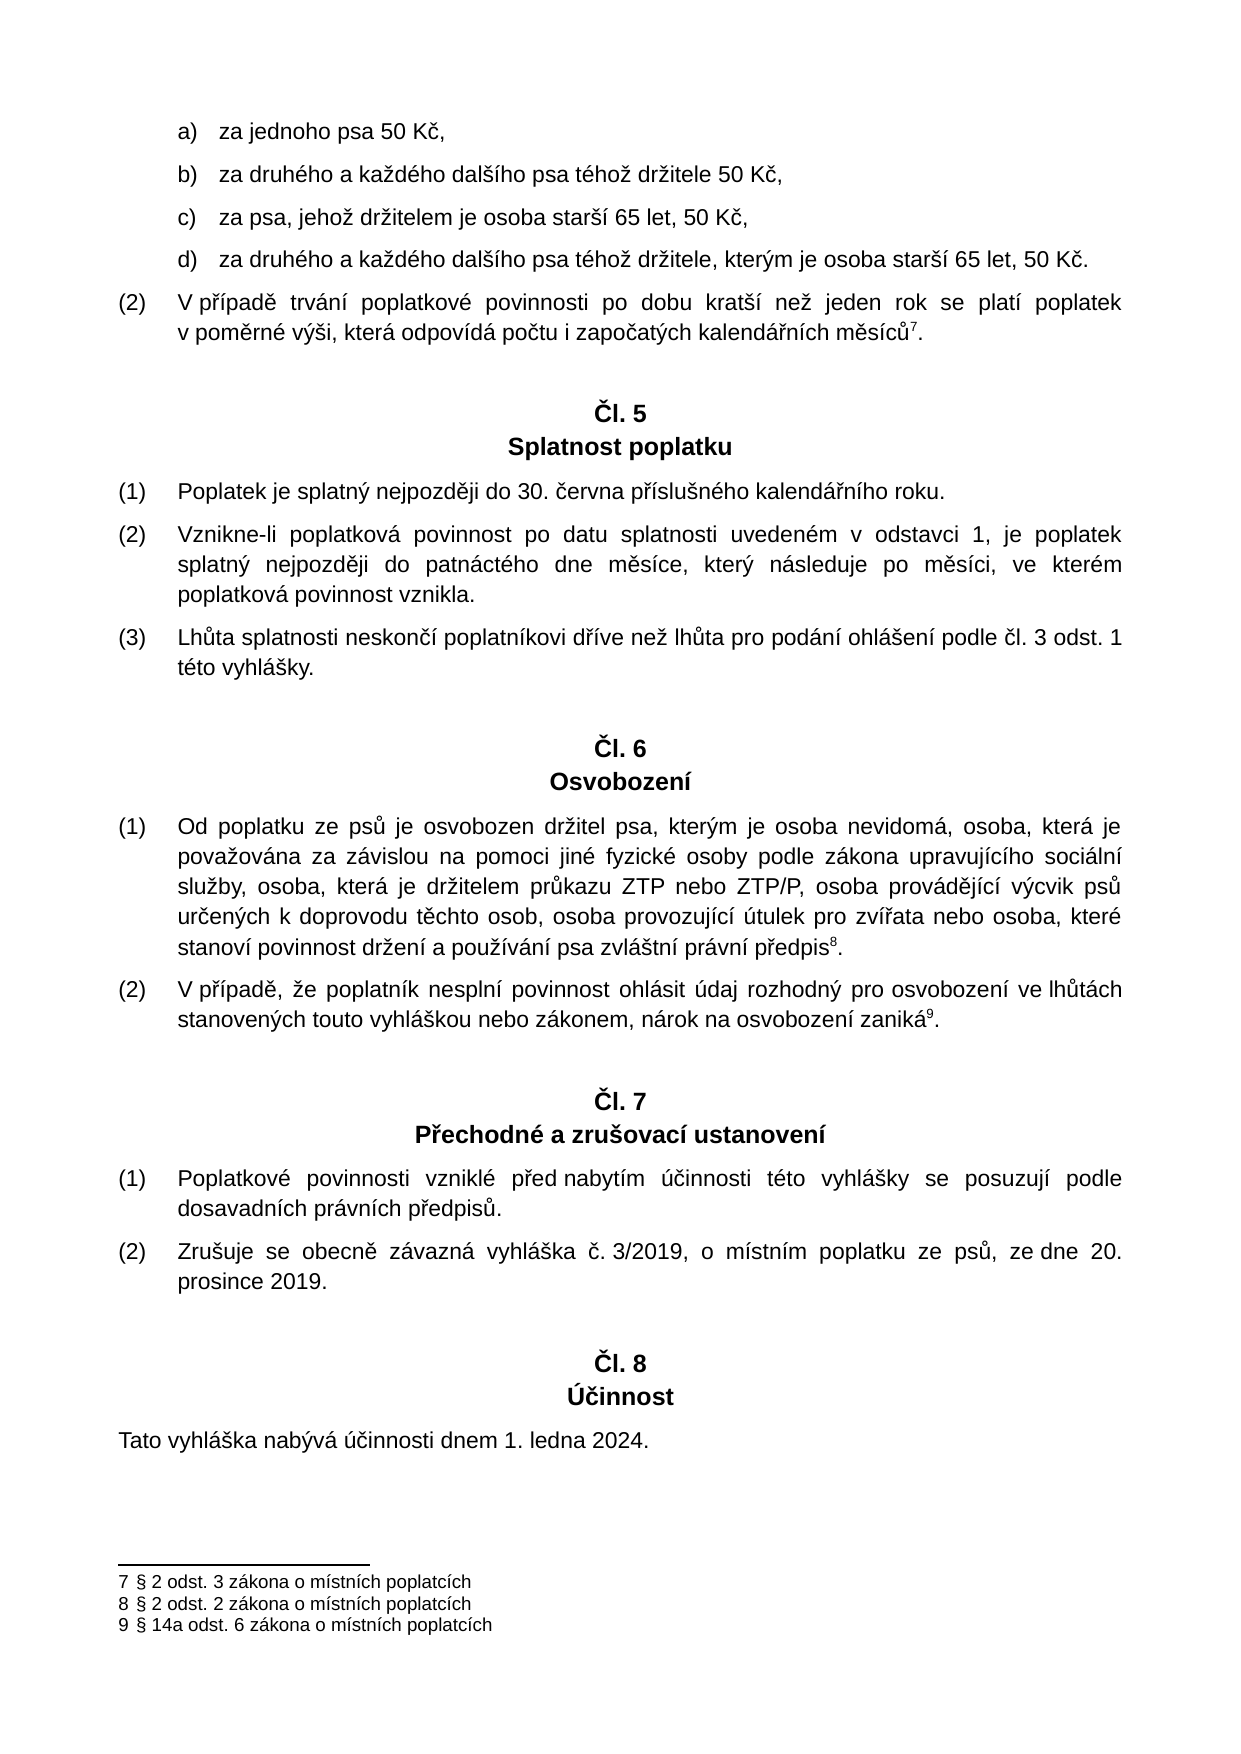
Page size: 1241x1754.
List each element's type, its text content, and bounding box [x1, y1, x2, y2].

list za druhého a každého dalšího psa téhož držitele 50 Kč, [177, 161, 1122, 187]
list § 2 odst. 2 zákona o místních poplatcích [118, 1592, 1122, 1614]
subtitle Čl. 7 Přechodné a zrušovací ustanovení [118, 1087, 1122, 1148]
list Vznikne-li poplatková povinnost po datu splatnosti uvedeném v odstavci 1, je poplatek splatný nejpozději do patnáctého dne měsíce, který následuje po měsíci, ve kterém poplatková povinnost vznikla. [118, 521, 1122, 607]
list Lhůta splatnosti neskončí poplatníkovi dříve než lhůta pro podání ohlášení podle čl. 3 odst. 1 této vyhlášky. [118, 624, 1122, 680]
list za druhého a každého dalšího psa téhož držitele, kterým je osoba starší 65 let, 50 Kč. [177, 246, 1122, 273]
list § 14a odst. 6 zákona o místních poplatcích [118, 1614, 1122, 1635]
list Poplatkové povinnosti vzniklé před nabytím účinnosti této vyhlášky se posuzují podle dosavadních právních předpisů. [118, 1165, 1122, 1222]
list Poplatek je splatný nejpozději do 30. června příslušného kalendářního roku. [118, 478, 1122, 504]
text Tato vyhláška nabývá účinnosti dnem 1. ledna 2024. [118, 1427, 1122, 1453]
list V případě trvání poplatkové povinnosti po dobu kratší než jeden rok se platí poplatek v poměrné výši, která odpovídá počtu i započatých kalendářních měsíců. [118, 289, 1122, 346]
subtitle Čl. 8 Účinnost [118, 1348, 1122, 1410]
list § 2 odst. 3 zákona o místních poplatcích [118, 1571, 1122, 1592]
list Zrušuje se obecně závazná vyhláška č. 3/2019, o místním poplatku ze psů, ze dne 20. prosince 2019. [118, 1238, 1122, 1295]
subtitle Čl. 5 Splatnost poplatku [118, 399, 1122, 461]
list V případě, že poplatník nesplní povinnost ohlásit údaj rozhodný pro osvobození ve lhůtách stanovených touto vyhláškou nebo zákonem, nárok na osvobození zaniká. [118, 976, 1122, 1033]
subtitle Čl. 6 Osvobození [118, 734, 1122, 796]
list za psa, jehož držitelem je osoba starší 65 let, 50 Kč, [177, 203, 1122, 230]
list Od poplatku ze psů je osvobozen držitel psa, kterým je osoba nevidomá, osoba, která je považována za závislou na pomoci jiné fyzické osoby podle zákona upravujícího sociální služby, osoba, která je držitelem průkazu ZTP nebo ZTP/P, osoba provádějící výcvik psů určených k doprovodu těchto osob, osoba provozující útulek pro zvířata nebo osoba, které stanoví povinnost držení a používání psa zvláštní právní předpis. [118, 813, 1122, 960]
list za jednoho psa 50 Kč, [177, 118, 1122, 144]
